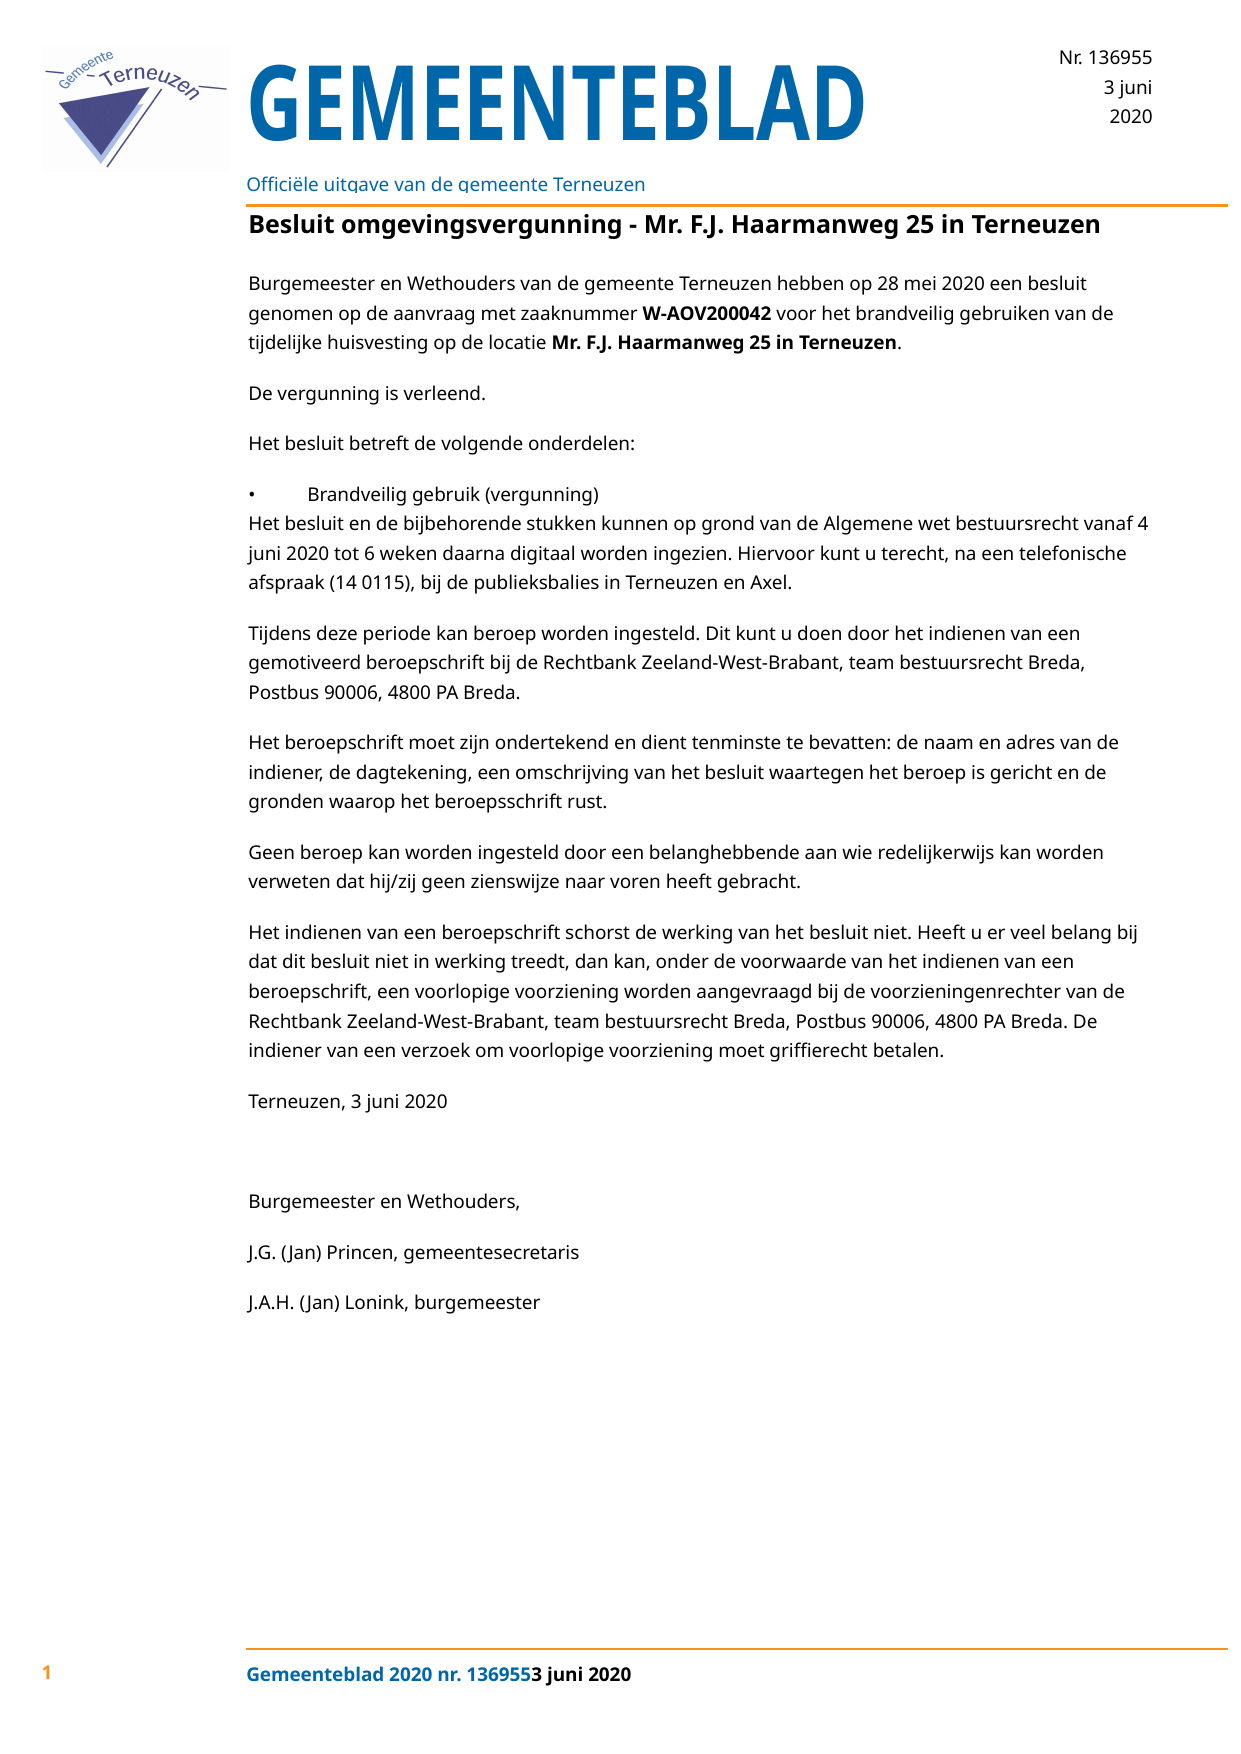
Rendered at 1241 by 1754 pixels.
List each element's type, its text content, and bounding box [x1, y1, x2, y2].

text Het besluit betreft de volgende onderdelen: [248, 430, 1152, 456]
text J.A.H. (Jan) Lonink, burgemeester [248, 1289, 1152, 1315]
text Tijdens deze periode kan beroep worden ingesteld. Dit kunt u doen door het indienen van een gemotiveerd beroepschrift bij de Rechtbank Zeeland-West-Brabant, team bestuursrecht Breda, Postbus 90006, 4800 PA Breda. [248, 620, 1152, 705]
text Burgemeester en Wethouders, [248, 1189, 1152, 1214]
text Geen beroep kan worden ingesteld door een belanghebbende aan wie redelijkerwijs kan worden verweten dat hij/zij geen zienswijze naar voren heeft gebracht. [248, 839, 1152, 894]
picture [41, 47, 231, 172]
text Besluit omgevingsvergunning - Mr. F.J. Haarmanweg 25 in Terneuzen [248, 207, 1152, 241]
text J.G. (Jan) Princen, gemeentesecretaris [248, 1239, 1152, 1265]
text Het besluit en de bijbehorende stukken kunnen op grond van de Algemene wet bestuursrecht vanaf 4 juni 2020 tot 6 weken daarna digitaal worden ingezien. Hiervoor kunt u terecht, na een telefonische afspraak (14 0115), bij de publieksbalies in Terneuzen en Axel. [248, 510, 1152, 595]
text De vergunning is verleend. [248, 380, 1152, 406]
list Brandveilig gebruik (vergunning) [248, 481, 1152, 506]
text Het beroepschrift moet zijn ondertekend en dient tenminste te bevatten: de naam en adres van de indiener, de dagtekening, een omschrijving van het besluit waartegen het beroep is gericht en de gronden waarop het beroepsschrift rust. [248, 729, 1152, 814]
text Terneuzen, 3 juni 2020 [248, 1088, 1152, 1113]
text Burgemeester en Wethouders van de gemeente Terneuzen hebben op 28 mei 2020 een besluit genomen op de aanvraag met zaaknummer W-AOV200042 voor het brandveilig gebruiken van de tijdelijke huisvesting op de locatie Mr. F.J. Haarmanweg 25 in Terneuzen. [248, 270, 1152, 355]
text Het indienen van een beroepschrift schorst de werking van het besluit niet. Heeft u er veel belang bij dat dit besluit niet in werking treedt, dan kan, onder de voorwaarde van het indienen van een beroepschrift, een voorlopige voorziening worden aangevraagd bij de voorzieningenrechter van de Rechtbank Zeeland-West-Brabant, team bestuursrecht Breda, Postbus 90006, 4800 PA Breda. De indiener van een verzoek om voorlopige voorziening moet griffierecht betalen. [248, 919, 1152, 1063]
